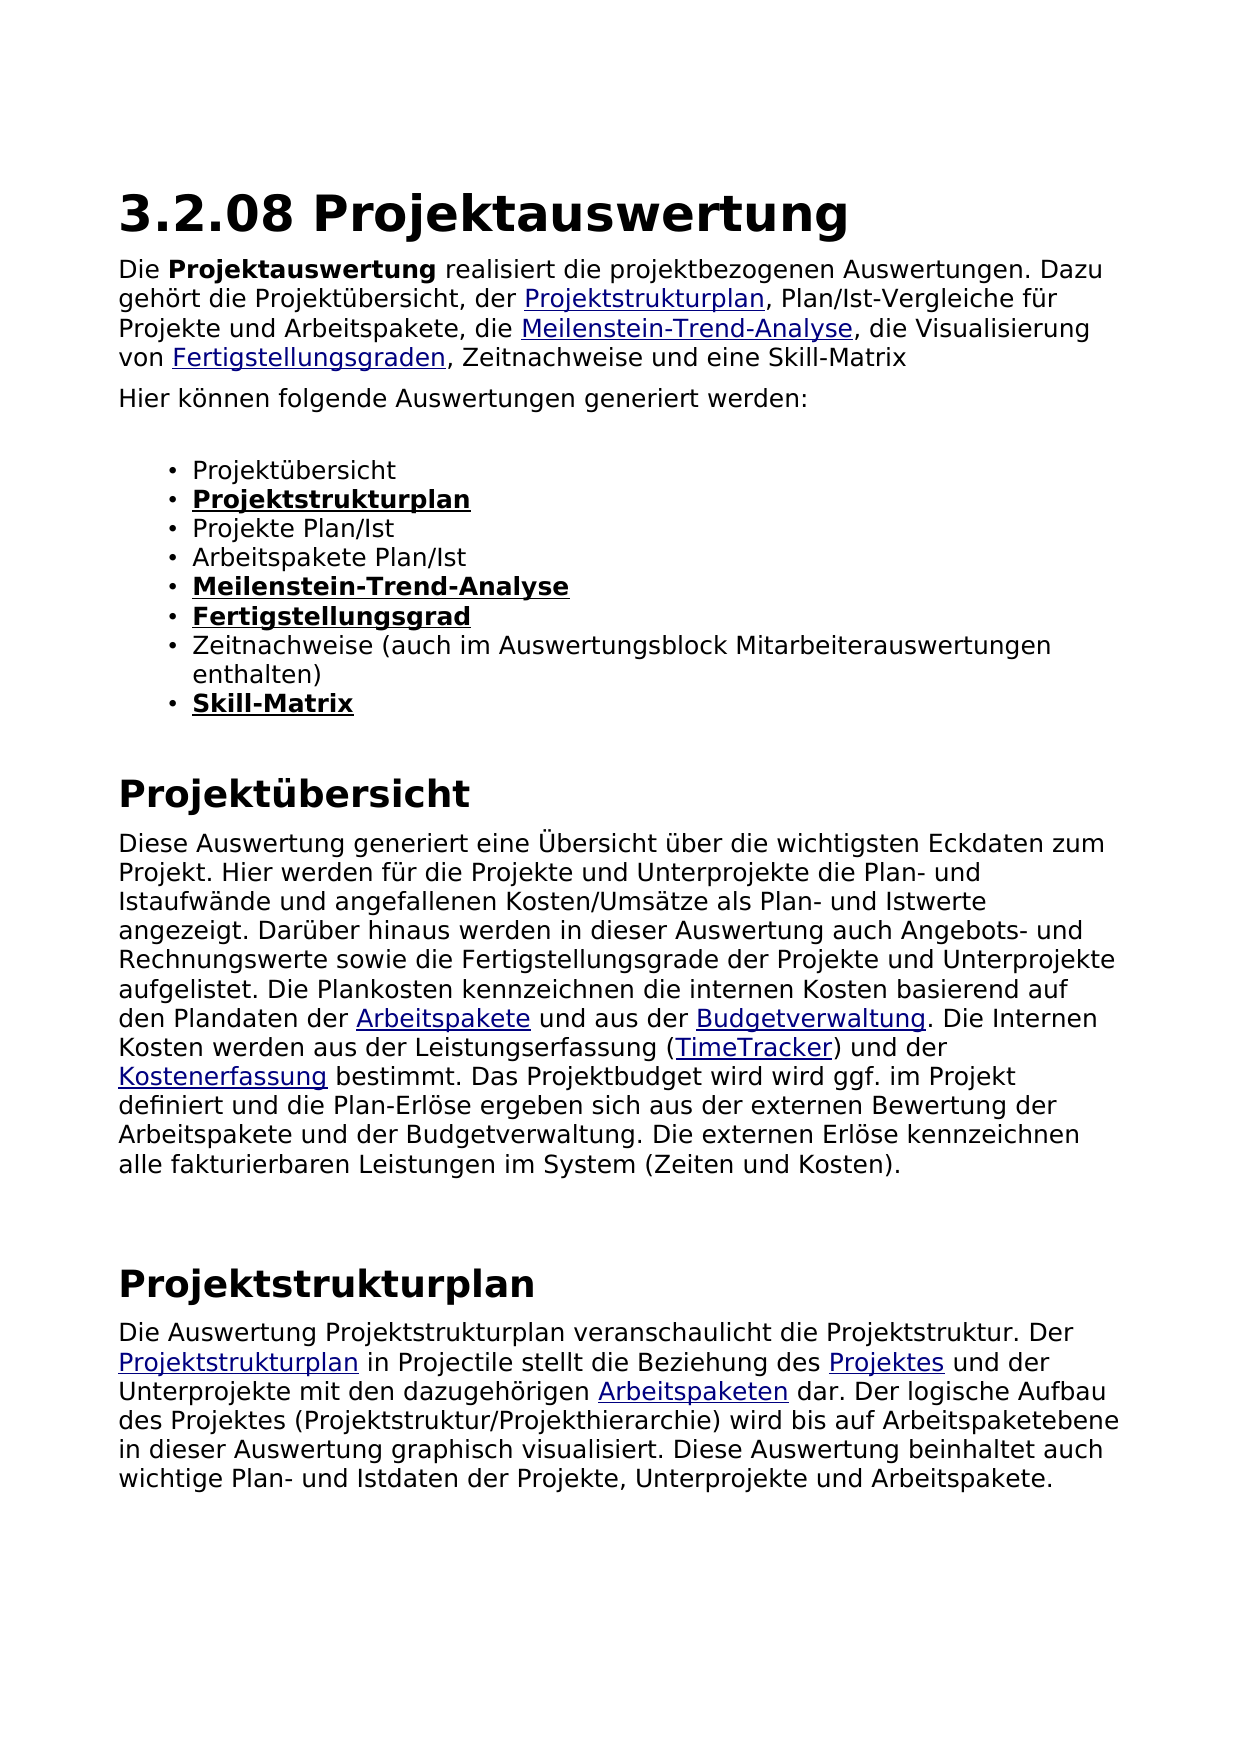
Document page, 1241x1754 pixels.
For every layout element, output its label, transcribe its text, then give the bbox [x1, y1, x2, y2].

subtitle Projektstrukturplan [118, 1262, 1122, 1306]
list Meilenstein-Trend-Analyse [177, 572, 1122, 602]
list Projekte Plan/Ist [177, 514, 1122, 543]
list Zeitnachweise (auch im Auswertungsblock Mitarbeiterauswertungen enthalten) [177, 631, 1122, 689]
subtitle 3.2.08 Projektauswertung [118, 185, 1122, 243]
list Fertigstellungsgrad [177, 602, 1122, 631]
text Die Auswertung Projektstrukturplan veranschaulicht die Projektstruktur. Der Projektstrukturplan in Projectile stellt die Beziehung des Projektes und der Unterprojekte mit den dazugehörigen Arbeitspaketen dar. Der logische Aufbau des Projektes (Projektstruktur/Projekthierarchie) wird bis auf Arbeitspaketebene in dieser Auswertung graphisch visualisiert. Diese Auswertung beinhaltet auch wichtige Plan- und Istdaten der Projekte, Unterprojekte und Arbeitspakete. [118, 1318, 1122, 1493]
text Hier können folgende Auswertungen generiert werden: [118, 385, 1122, 414]
list Projektübersicht [177, 456, 1122, 485]
text Die Projektauswertung realisiert die projektbezogenen Auswertungen. Dazu gehört die Projektübersicht, der Projektstrukturplan, Plan/Ist-Vergleiche für Projekte und Arbeitspakete, die Meilenstein-Trend-Analyse, die Visualisierung von Fertigstellungsgraden, Zeitnachweise und eine Skill-Matrix [118, 256, 1122, 372]
list Projektstrukturplan [177, 485, 1122, 514]
text Diese Auswertung generiert eine Übersicht über die wichtigsten Eckdaten zum Projekt. Hier werden für die Projekte und Unterprojekte die Plan- und Istaufwände und angefallenen Kosten/Umsätze als Plan- und Istwerte angezeigt. Darüber hinaus werden in dieser Auswertung auch Angebots- und Rechnungswerte sowie die Fertigstellungsgrade der Projekte und Unterprojekte aufgelistet. Die Plankosten kennzeichnen die internen Kosten basierend auf den Plandaten der Arbeitspakete und aus der Budgetverwaltung. Die Internen Kosten werden aus der Leistungserfassung (TimeTracker) und der Kostenerfassung bestimmt. Das Projektbudget wird wird ggf. im Projekt definiert und die Plan-Erlöse ergeben sich aus der externen Bewertung der Arbeitspakete und der Budgetverwaltung. Die externen Erlöse kennzeichnen alle fakturierbaren Leistungen im System (Zeiten und Kosten). [118, 829, 1122, 1179]
subtitle Projektübersicht [118, 773, 1122, 816]
list Arbeitspakete Plan/Ist [177, 543, 1122, 572]
list Skill-Matrix [177, 689, 1122, 718]
